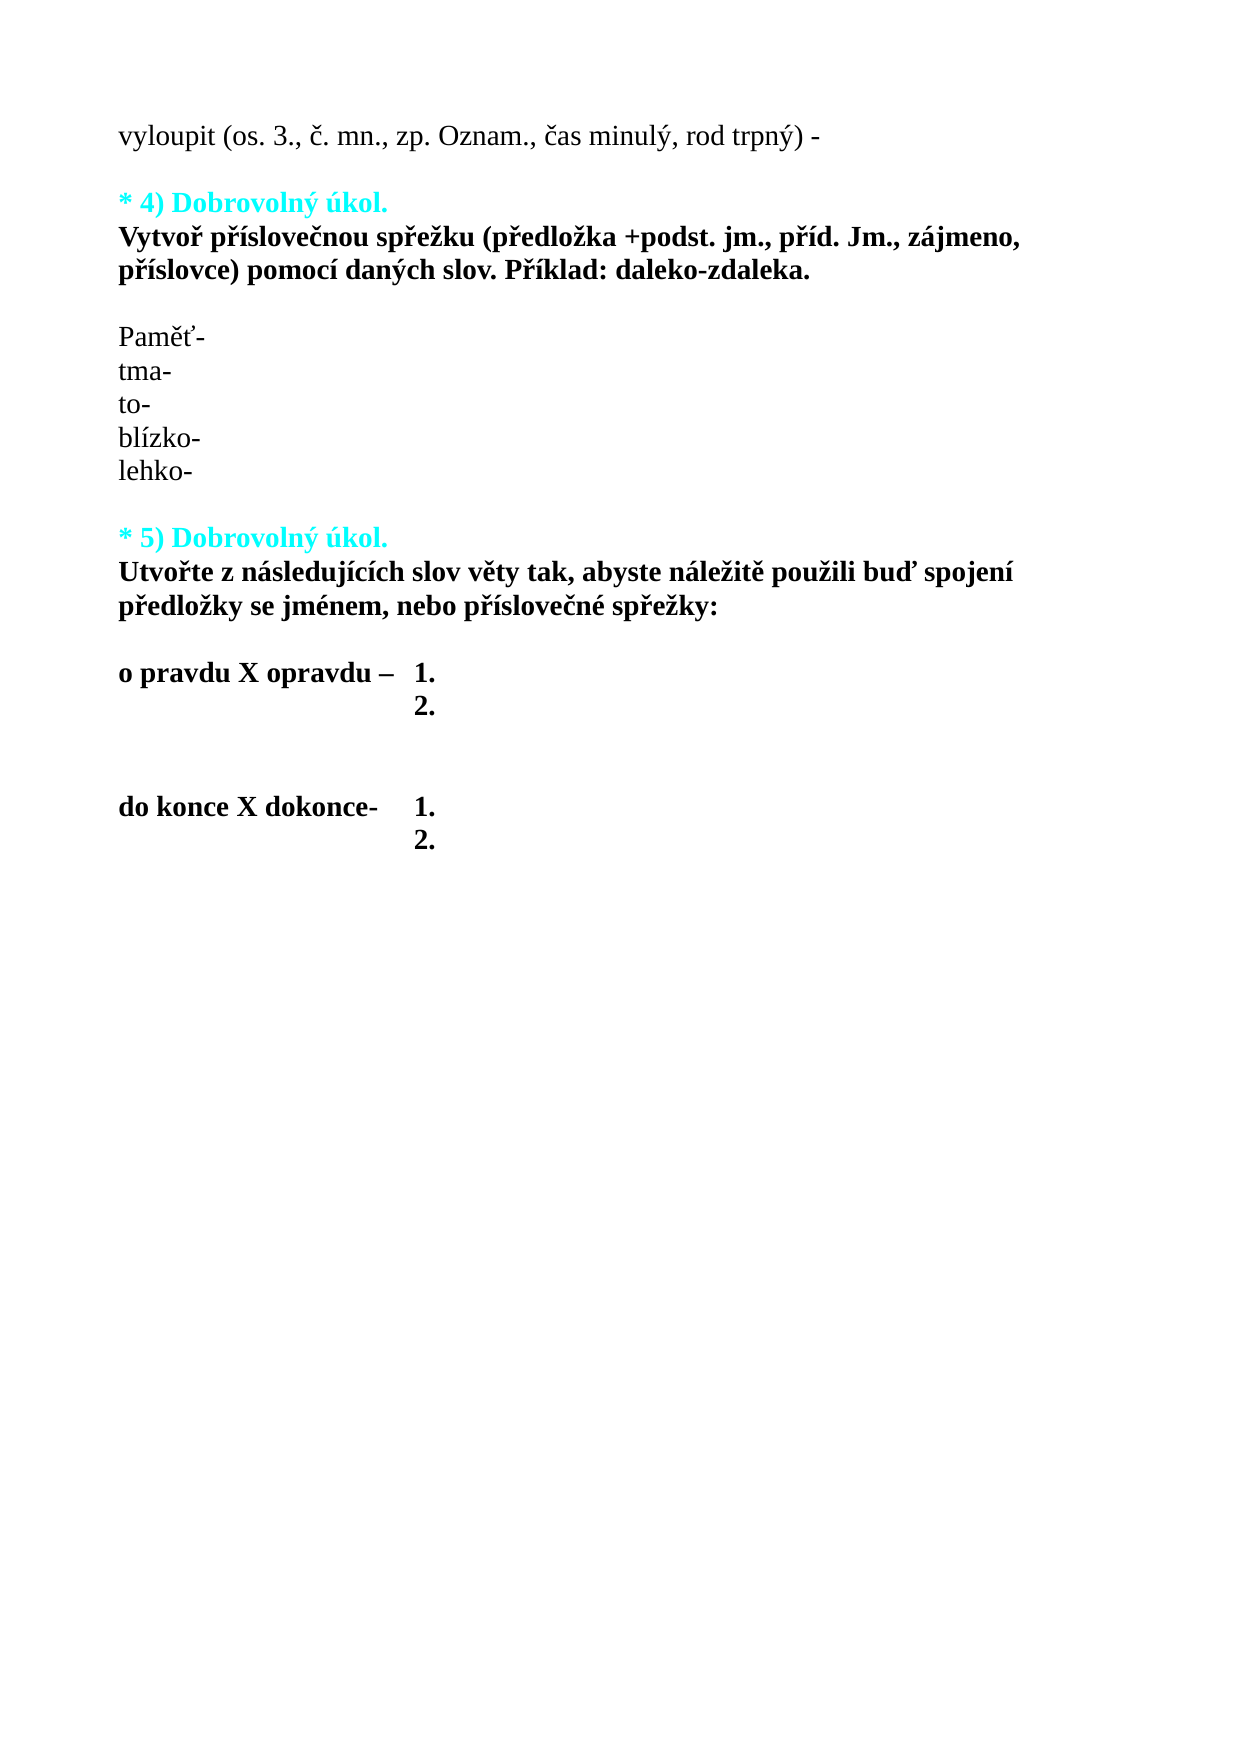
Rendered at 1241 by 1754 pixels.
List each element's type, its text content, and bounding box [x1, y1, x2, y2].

text vyloupit (os. 3., č. mn., zp. Oznam., čas minulý, rod trpný) - [118, 118, 1122, 152]
text 2. [118, 822, 1122, 856]
text Vytvoř příslovečnou spřežku (předložka +podst. jm., příd. Jm., zájmeno, příslovce) pomocí daných slov. Příklad: daleko-zdaleka. [118, 219, 1122, 286]
text Utvořte z následujících slov věty tak, abyste náležitě použili buď spojení předložky se jménem, nebo příslovečné spřežky: [118, 554, 1122, 621]
text * 4) Dobrovolný úkol. [118, 185, 1122, 219]
text do konce X dokonce- 1. [118, 789, 1122, 822]
text to- [118, 386, 1122, 420]
text tma- [118, 353, 1122, 386]
text * 5) Dobrovolný úkol. [118, 521, 1122, 554]
text Paměť- [118, 319, 1122, 353]
text o pravdu X opravdu – 1. [118, 655, 1122, 688]
text lehko- [118, 453, 1122, 487]
text 2. [118, 688, 1122, 722]
text blízko- [118, 420, 1122, 453]
